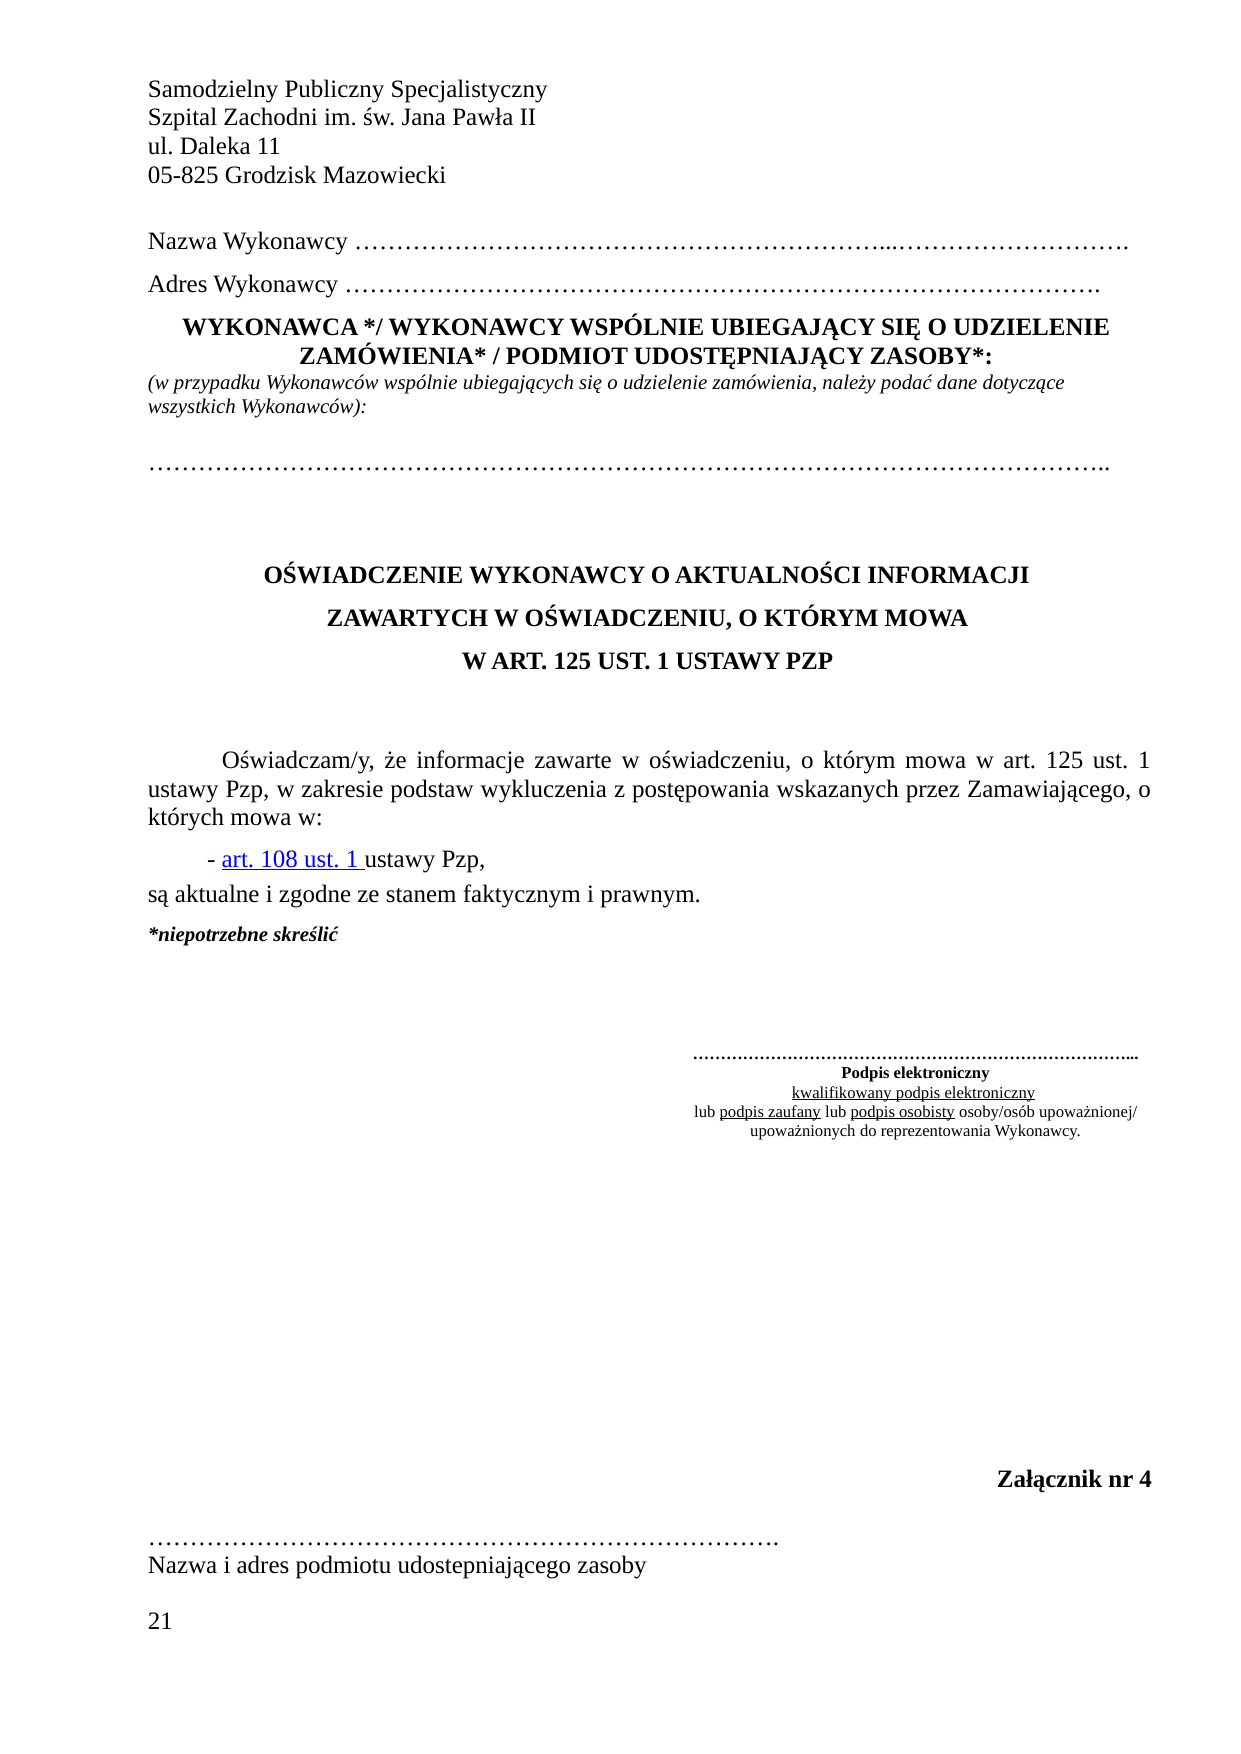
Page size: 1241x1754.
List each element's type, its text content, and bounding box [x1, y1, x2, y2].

text *niepotrzebne skreślić [148, 922, 1152, 946]
text Adres Wykonawcy ………………………………………………………………………………. [148, 269, 1152, 298]
text Samodzielny Publiczny Specjalistyczny [148, 74, 1152, 102]
text ……………………………………………………………………... [679, 1044, 1152, 1063]
text Nazwa i adres podmiotu udostepniającego zasoby [148, 1550, 1152, 1579]
text Szpital Zachodni im. św. Jana Pawła II [148, 102, 1152, 131]
text Załącznik nr 4 [148, 1464, 1152, 1493]
text …………………………………………………………………. [148, 1522, 1152, 1550]
text lub podpis zaufany lub podpis osobisty osoby/osób upoważnionej/ [679, 1102, 1152, 1121]
text Oświadczam/y, że informacje zawarte w oświadczeniu, o którym mowa w art. 125 ust. 1 ustawy Pzp, w zakresie podstaw wykluczenia z postępowania wskazanych przez Zamawiającego, o których mowa w: [148, 745, 1152, 831]
text (w przypadku Wykonawców wspólnie ubiegających się o udzielenie zamówienia, należy podać dane dotyczące wszystkich Wykonawców): [148, 370, 1144, 418]
text 05-825 Grodzisk Mazowiecki [148, 160, 1152, 189]
text WYKONAWCA */ WYKONAWCY WSPÓLNIE UBIEGAJĄCY SIĘ O UDZIELENIE ZAMÓWIENIA* / PODMIOT UDOSTĘPNIAJĄCY ZASOBY*: [148, 312, 1144, 370]
text Nazwa Wykonawcy ………………………………………………………...………………………. [148, 226, 1152, 255]
text …………………………………………………………………………………………………….. [148, 447, 1144, 476]
text OŚWIADCZENIE WYKONAWCY O AKTUALNOŚCI INFORMACJI ZAWARTYCH W OŚWIADCZENIU, O KTÓRYM MOWA W ART. 125 UST. 1 USTAWY PZP [148, 560, 1152, 675]
text ul. Daleka 11 [148, 131, 1152, 160]
text - art. 108 ust. 1 ustawy Pzp, [207, 844, 1152, 872]
text kwalifikowany podpis elektroniczny [679, 1082, 1152, 1102]
text Podpis elektroniczny [679, 1063, 1152, 1082]
text są aktualne i zgodne ze stanem faktycznym i prawnym. [148, 879, 1152, 907]
text upoważnionych do reprezentowania Wykonawcy. [679, 1121, 1152, 1140]
